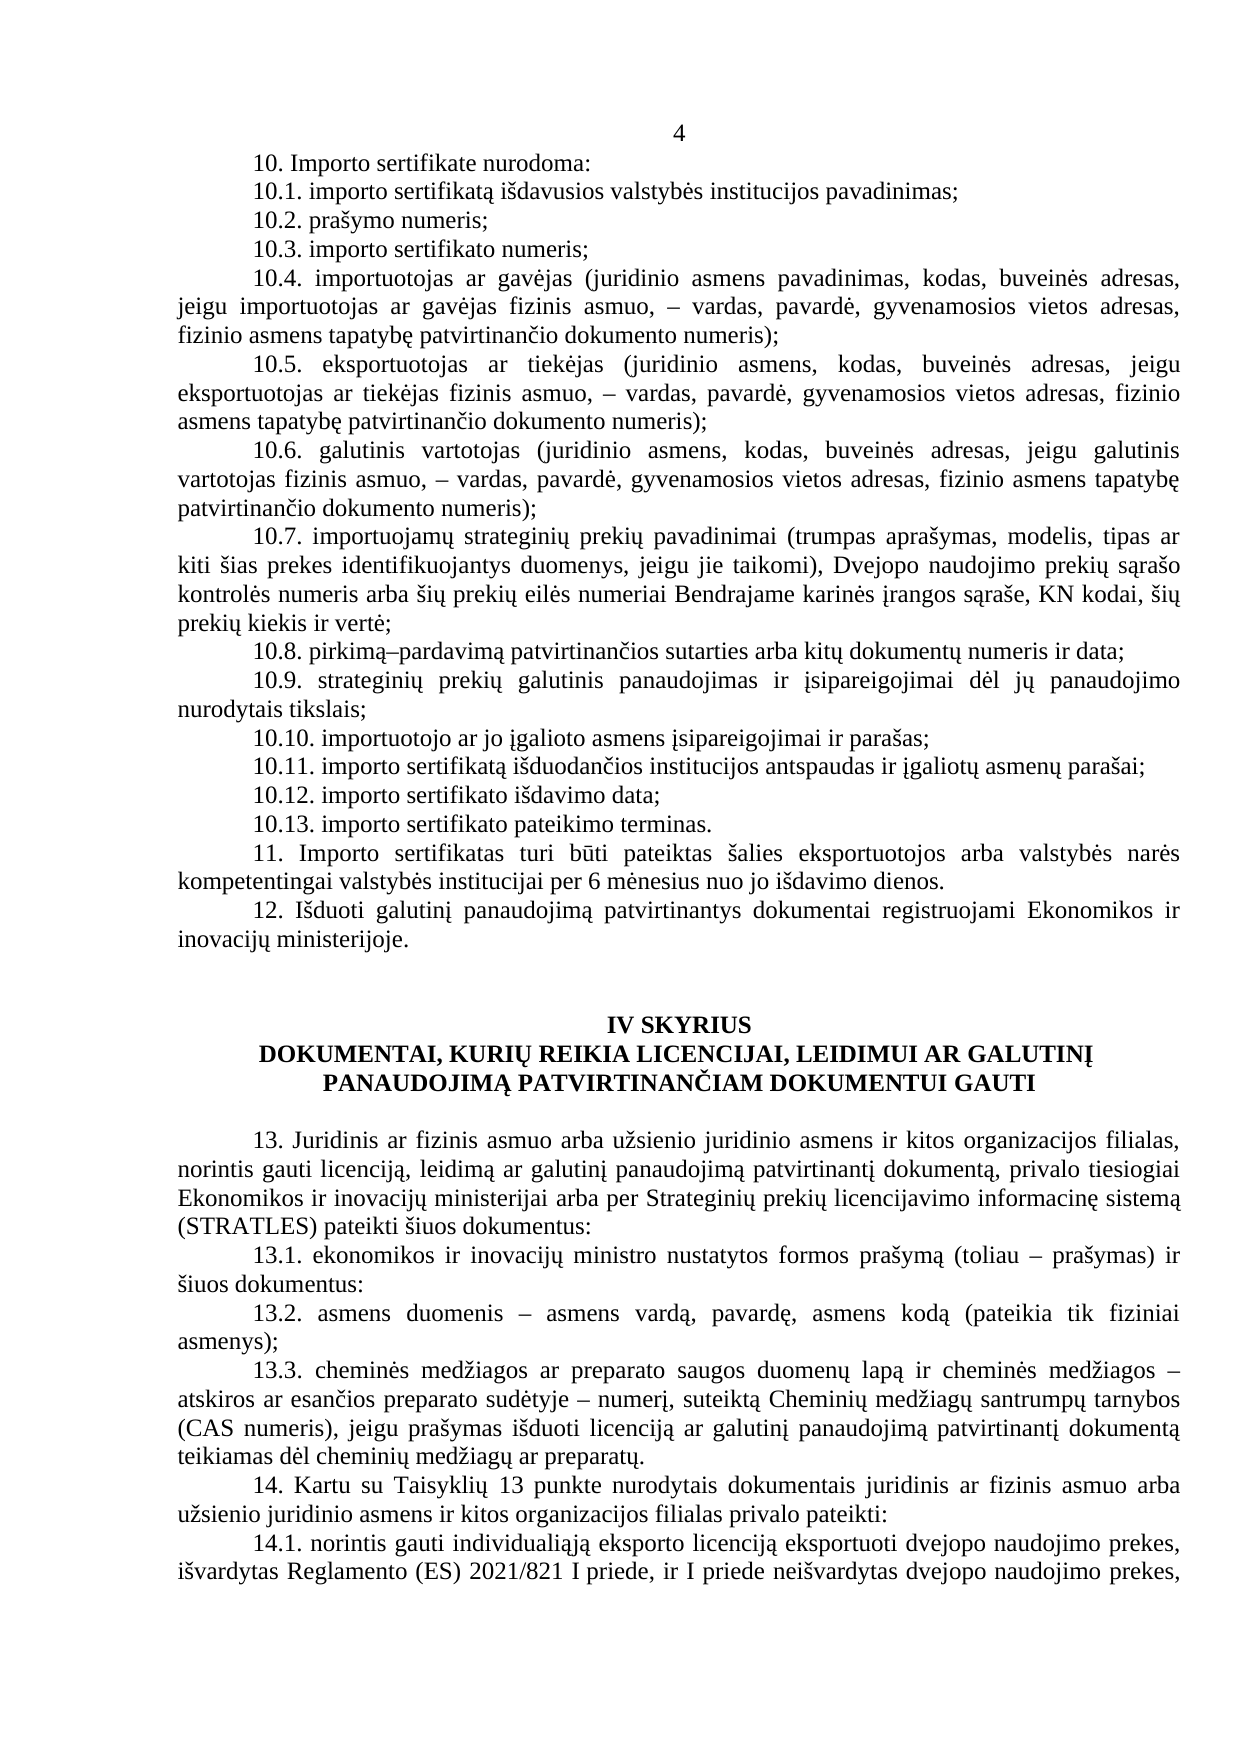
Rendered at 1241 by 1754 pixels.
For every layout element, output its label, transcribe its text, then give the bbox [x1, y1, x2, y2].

text 10.1. importo sertifikatą išdavusios valstybės institucijos pavadinimas; [177, 176, 1181, 205]
text 10.4. importuotojas ar gavėjas (juridinio asmens pavadinimas, kodas, buveinės adresas, jeigu importuotojas ar gavėjas fizinis asmuo, – vardas, pavardė, gyvenamosios vietos adresas, fizinio asmens tapatybę patvirtinančio dokumento numeris); [177, 263, 1181, 349]
text 10.10. importuotojo ar jo įgalioto asmens įsipareigojimai ir parašas; [177, 723, 1181, 751]
text 13.3. cheminės medžiagos ar preparato saugos duomenų lapą ir cheminės medžiagos – atskiros ar esančios preparato sudėtyje – numerį, suteiktą Cheminių medžiagų santrumpų tarnybos (CAS numeris), jeigu prašymas išduoti licenciją ar galutinį panaudojimą patvirtinantį dokumentą teikiamas dėl cheminių medžiagų ar preparatų. [177, 1355, 1181, 1470]
text 10.7. importuojamų strateginių prekių pavadinimai (trumpas aprašymas, modelis, tipas ar kiti šias prekes identifikuojantys duomenys, jeigu jie taikomi), Dvejopo naudojimo prekių sąrašo kontrolės numeris arba šių prekių eilės numeriai Bendrajame karinės įrangos sąraše, KN kodai, šių prekių kiekis ir vertė; [177, 521, 1181, 636]
text 10.12. importo sertifikato išdavimo data; [177, 780, 1181, 809]
text 14.1. norintis gauti individualiąją eksporto licenciją eksportuoti dvejopo naudojimo prekes, išvardytas Reglamento (ES) 2021/821 I priede, ir I priede neišvardytas dvejopo naudojimo prekes, [177, 1528, 1181, 1585]
text 10.5. eksportuotojas ar tiekėjas (juridinio asmens, kodas, buveinės adresas, jeigu eksportuotojas ar tiekėjas fizinis asmuo, – vardas, pavardė, gyvenamosios vietos adresas, fizinio asmens tapatybę patvirtinančio dokumento numeris); [177, 349, 1181, 435]
text 10.3. importo sertifikato numeris; [177, 234, 1181, 263]
text 10.13. importo sertifikato pateikimo terminas. [177, 809, 1181, 838]
text IV SKYRIUS [177, 1010, 1181, 1039]
text 13.1. ekonomikos ir inovacijų ministro nustatytos formos prašymą (toliau – prašymas) ir šiuos dokumentus: [177, 1240, 1181, 1298]
text DOKUMENTAI, kurių reikia LICENCIJAI, leidimui AR GALUTINĮ PANAUDOJIMĄ PATVIRTINANČIAM DOKUMENTUI GAUTI [177, 1039, 1181, 1096]
text 10.9. strateginių prekių galutinis panaudojimas ir įsipareigojimai dėl jų panaudojimo nurodytais tikslais; [177, 665, 1181, 723]
text 14. Kartu su Taisyklių 13 punkte nurodytais dokumentais juridinis ar fizinis asmuo arba užsienio juridinio asmens ir kitos organizacijos filialas privalo pateikti: [177, 1470, 1181, 1528]
text 10.2. prašymo numeris; [177, 205, 1181, 234]
text 10.6. galutinis vartotojas (juridinio asmens, kodas, buveinės adresas, jeigu galutinis vartotojas fizinis asmuo, – vardas, pavardė, gyvenamosios vietos adresas, fizinio asmens tapatybę patvirtinančio dokumento numeris); [177, 435, 1181, 521]
text 10.11. importo sertifikatą išduodančios institucijos antspaudas ir įgaliotų asmenų parašai; [177, 751, 1181, 780]
text 10. Importo sertifikate nurodoma: [177, 148, 1181, 176]
text 13.2. asmens duomenis – asmens vardą, pavardę, asmens kodą (pateikia tik fiziniai asmenys); [177, 1298, 1181, 1355]
text 12. Išduoti galutinį panaudojimą patvirtinantys dokumentai registruojami Ekonomikos ir inovacijų ministerijoje. [177, 895, 1181, 953]
text 11. Importo sertifikatas turi būti pateiktas šalies eksportuotojos arba valstybės narės kompetentingai valstybės institucijai per 6 mėnesius nuo jo išdavimo dienos. [177, 838, 1181, 895]
text 10.8. pirkimą–pardavimą patvirtinančios sutarties arba kitų dokumentų numeris ir data; [177, 636, 1181, 665]
text 13. Juridinis ar fizinis asmuo arba užsienio juridinio asmens ir kitos organizacijos filialas, norintis gauti licenciją, leidimą ar galutinį panaudojimą patvirtinantį dokumentą, privalo tiesiogiai Ekonomikos ir inovacijų ministerijai arba per Strateginių prekių licencijavimo informacinę sistemą (STRATLES) pateikti šiuos dokumentus: [177, 1125, 1181, 1240]
